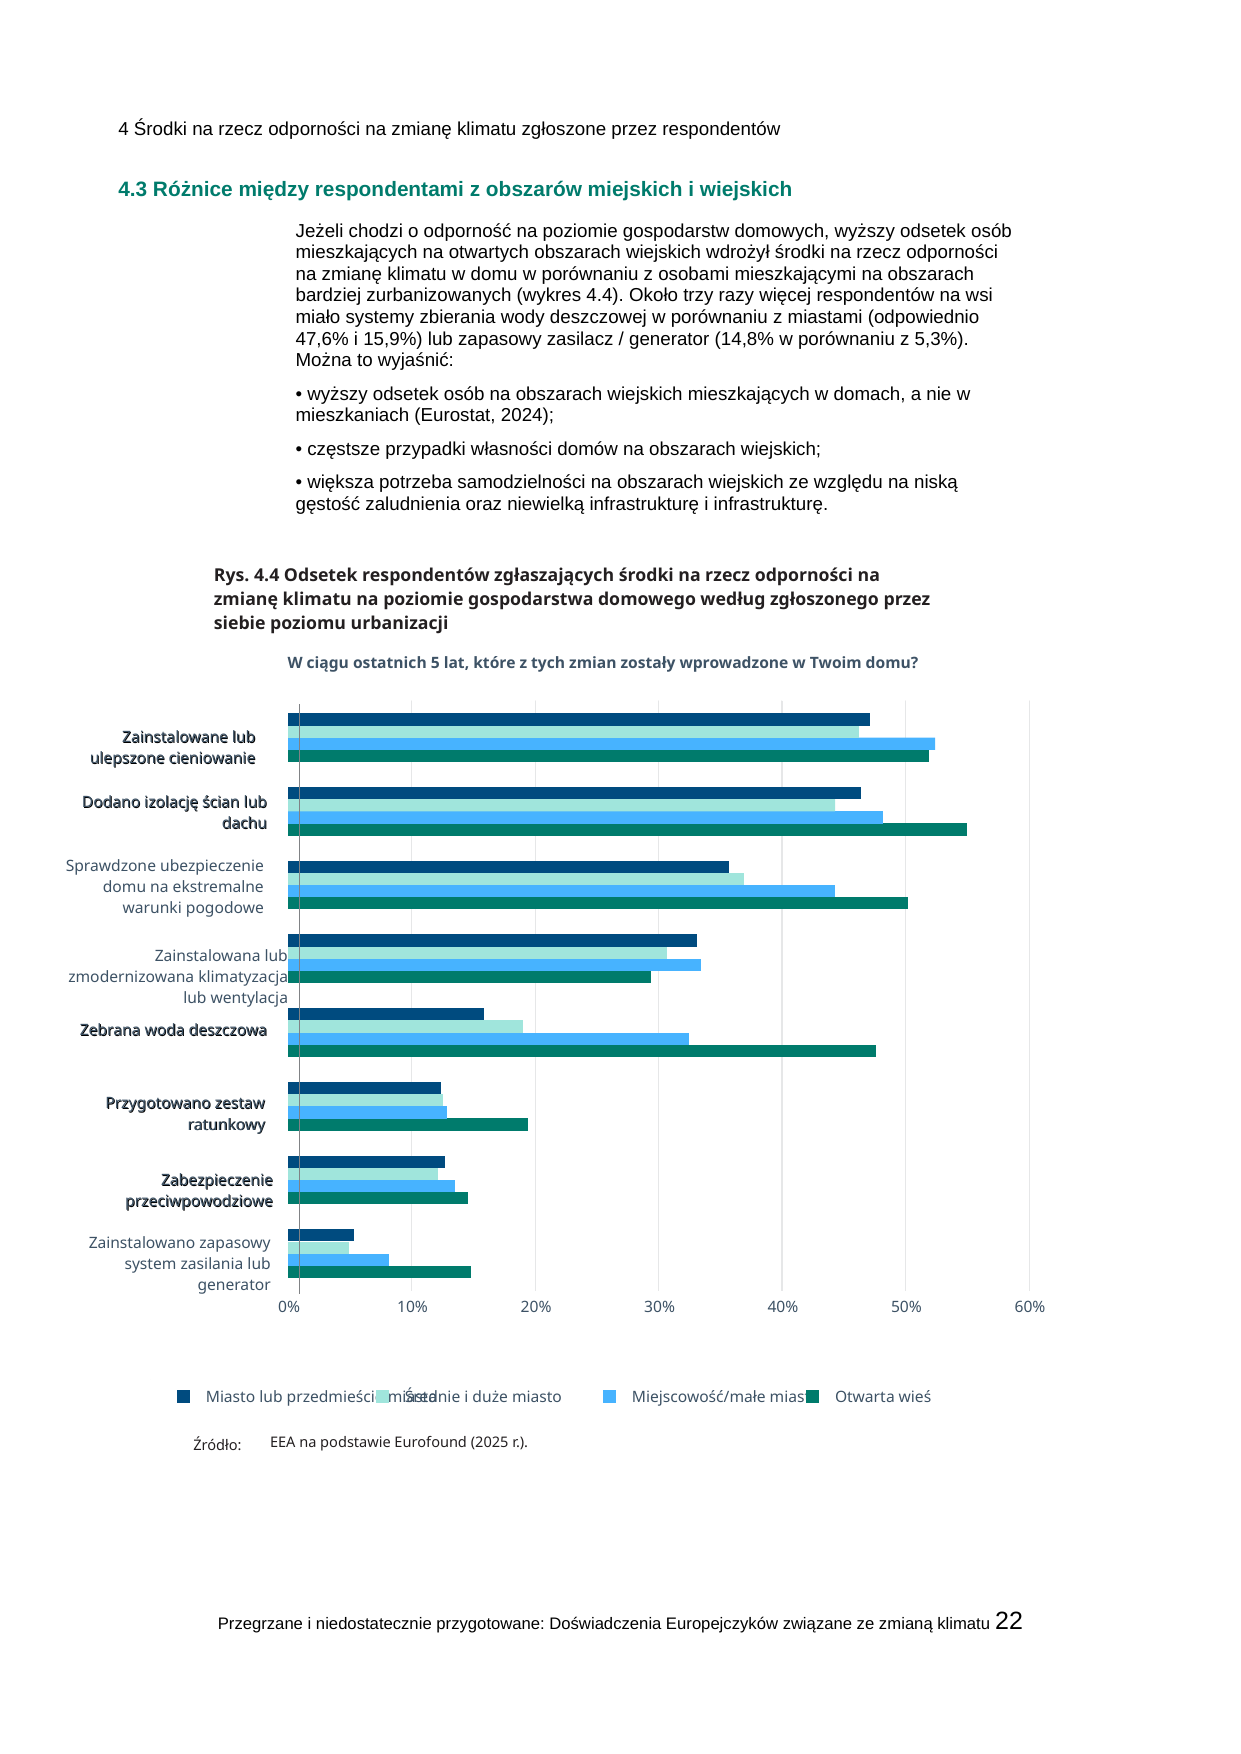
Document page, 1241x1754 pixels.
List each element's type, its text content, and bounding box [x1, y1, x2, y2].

text • wyższy odsetek osób na obszarach wiejskich mieszkających w domach, a nie w mieszkaniach (Eurostat, 2024); [295, 382, 1022, 425]
text • większa potrzeba samodzielności na obszarach wiejskich ze względu na niską gęstość zaludnienia oraz niewielką infrastrukturę i infrastrukturę. [295, 471, 1022, 514]
subtitle 4.3 Różnice między respondentami z obszarów miejskich i wiejskich [118, 177, 1122, 201]
text • częstsze przypadki własności domów na obszarach wiejskich; [295, 437, 1022, 459]
text Jeżeli chodzi o odporność na poziomie gospodarstw domowych, wyższy odsetek osób mieszkających na otwartych obszarach wiejskich wdrożył środki na rzecz odporności na zmianę klimatu w domu w porównaniu z osobami mieszkającymi na obszarach bardziej zurbanizowanych (wykres 4.4). Około trzy razy więcej respondentów na wsi miało systemy zbierania wody deszczowej w porównaniu z miastami (odpowiednio 47,6% i 15,9%) lub zapasowy zasilacz / generator (14,8% w porównaniu z 5,3%). Można to wyjaśnić: [295, 219, 1022, 370]
